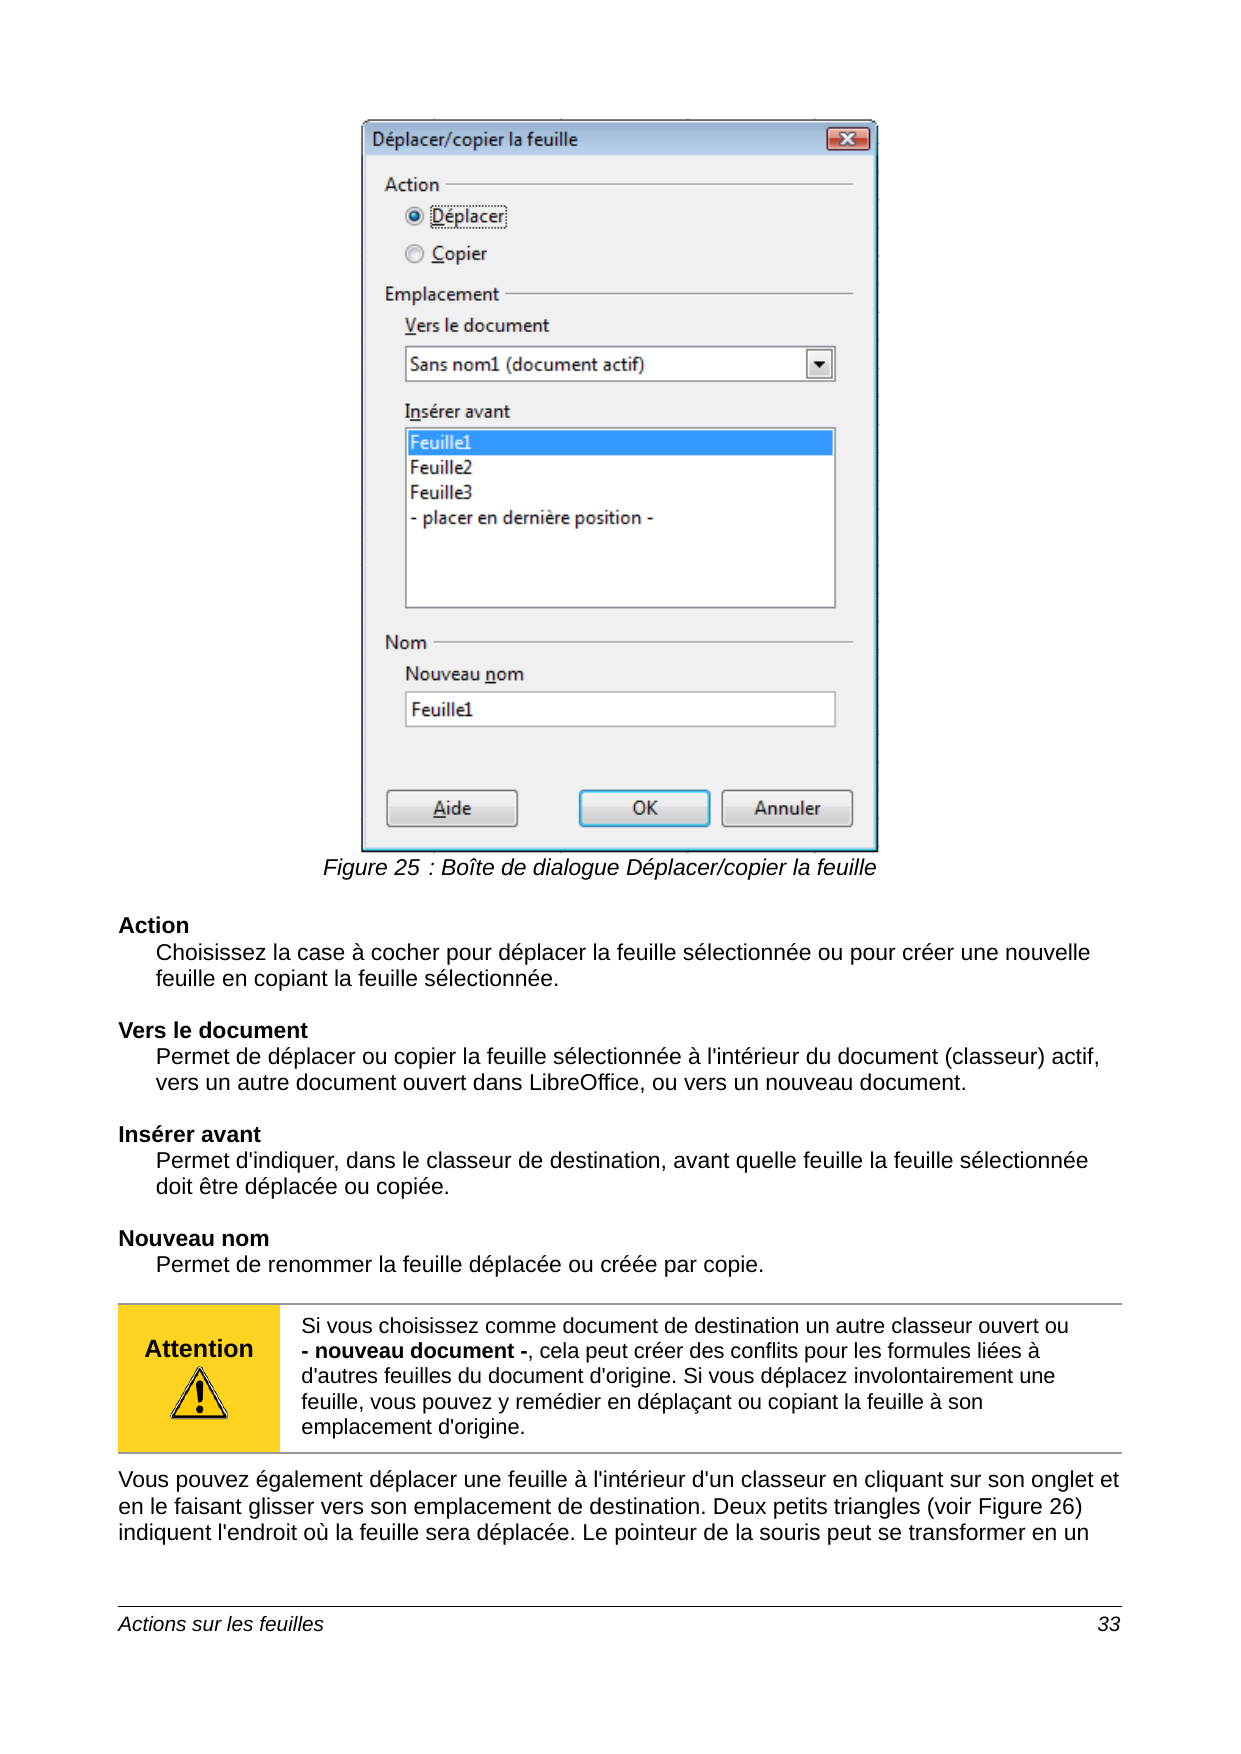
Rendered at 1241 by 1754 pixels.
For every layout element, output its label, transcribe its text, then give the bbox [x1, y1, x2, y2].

text Permet de renommer la feuille déplacée ou créée par copie. [156, 1251, 1122, 1277]
picture [360, 118, 880, 854]
text Figure 25 : Boîte de dialogue Déplacer/copier la feuille [323, 118, 917, 880]
text Action [118, 912, 1122, 939]
text Nouveau nom [118, 1225, 1122, 1251]
text Vers le document [118, 1017, 1122, 1043]
table_header Si vous choisissez comme document de destination un autre classeur ouvert ou - nouveau document -, cela peut créer des conflits pour les formules liées à d'autres feuilles du document d'origine. Si vous déplacez involontairement une feuille, vous pouvez y remédier en déplaçant ou copiant la feuille à son emplacement d'origine. [280, 1305, 1122, 1452]
text Insérer avant [118, 1121, 1122, 1147]
picture [166, 1362, 232, 1423]
text Permet de déplacer ou copier la feuille sélectionnée à l'intérieur du document (classeur) actif, vers un autre document ouvert dans LibreOffice, ou vers un nouveau document. [156, 1043, 1122, 1096]
text Choisissez la case à cocher pour déplacer la feuille sélectionnée ou pour créer une nouvelle feuille en copiant la feuille sélectionnée. [156, 939, 1122, 992]
table_header Attention [118, 1305, 280, 1452]
text Vous pouvez également déplacer une feuille à l'intérieur d'un classeur en cliquant sur son onglet et en le faisant glisser vers son emplacement de destination. Deux petits triangles (voir Figure 26) indiquent l'endroit où la feuille sera déplacée. Le pointeur de la souris peut se transformer en un [118, 1466, 1122, 1546]
text Permet d'indiquer, dans le classeur de destination, avant quelle feuille la feuille sélectionnée doit être déplacée ou copiée. [156, 1147, 1122, 1200]
